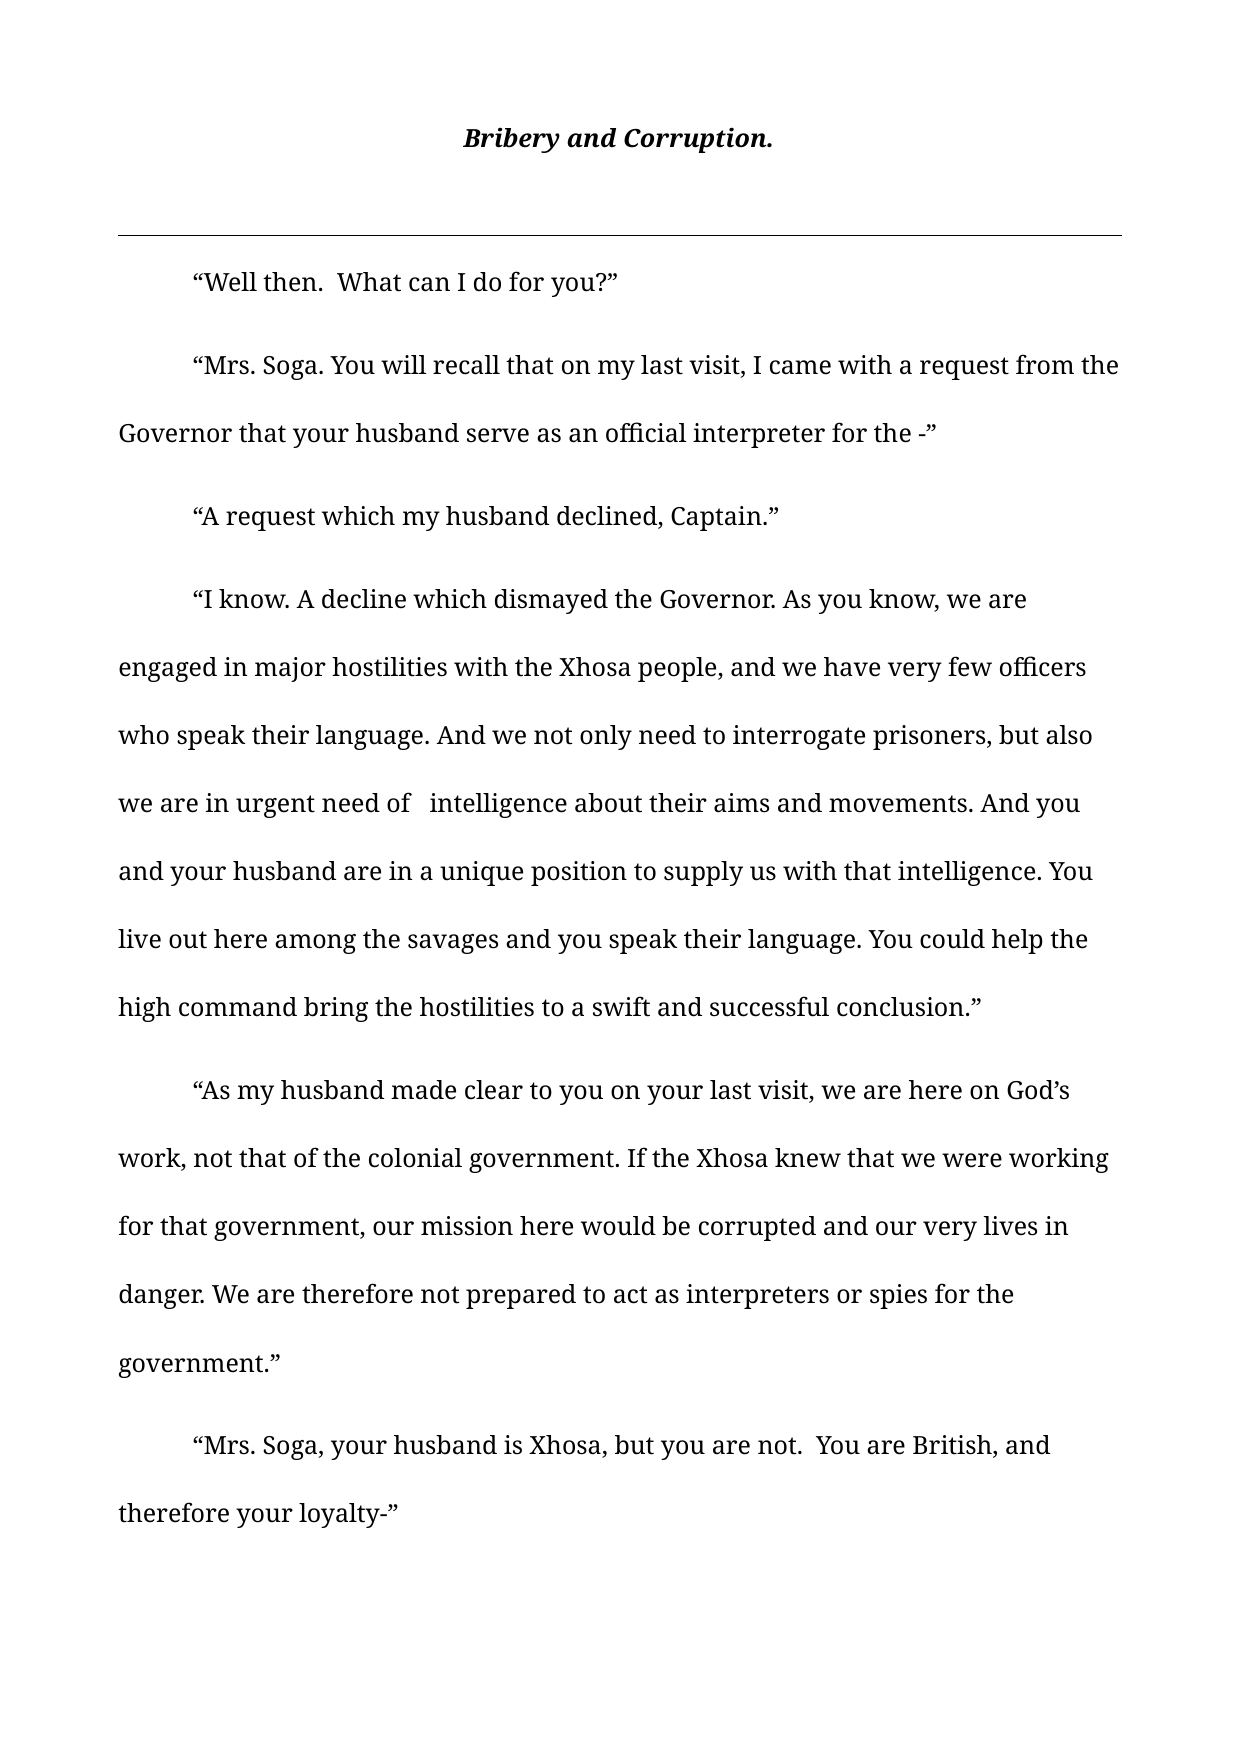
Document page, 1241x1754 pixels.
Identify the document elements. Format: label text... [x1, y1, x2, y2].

text “Well then. What can I do for you?” [118, 265, 1122, 299]
text “A request which my husband declined, Captain.” [118, 498, 1122, 533]
text “Mrs. Soga, your husband is Xhosa, but you are not. You are British, and therefore your loyalty-” [118, 1428, 1122, 1530]
text “As my husband made clear to you on your last visit, we are here on God’s work, not that of the colonial government. If the Xhosa knew that we were working for that government, our mission here would be corrupted and our very lives in danger. We are therefore not prepared to act as interpreters or spies for the government.” [118, 1073, 1122, 1379]
text “I know. A decline which dismayed the Governor. As you know, we are engaged in major hostilities with the Xhosa people, and we have very few officers who speak their language. And we not only need to interrogate prisoners, but also we are in urgent need of intelligence about their aims and movements. And you and your husband are in a unique position to supply us with that intelligence. You live out here among the savages and you speak their language. You could help the high command bring the hostilities to a swift and successful conclusion.” [118, 581, 1122, 1024]
text “Mrs. Soga. You will recall that on my last visit, I came with a request from the Governor that your husband serve as an official interpreter for the -” [118, 348, 1122, 450]
